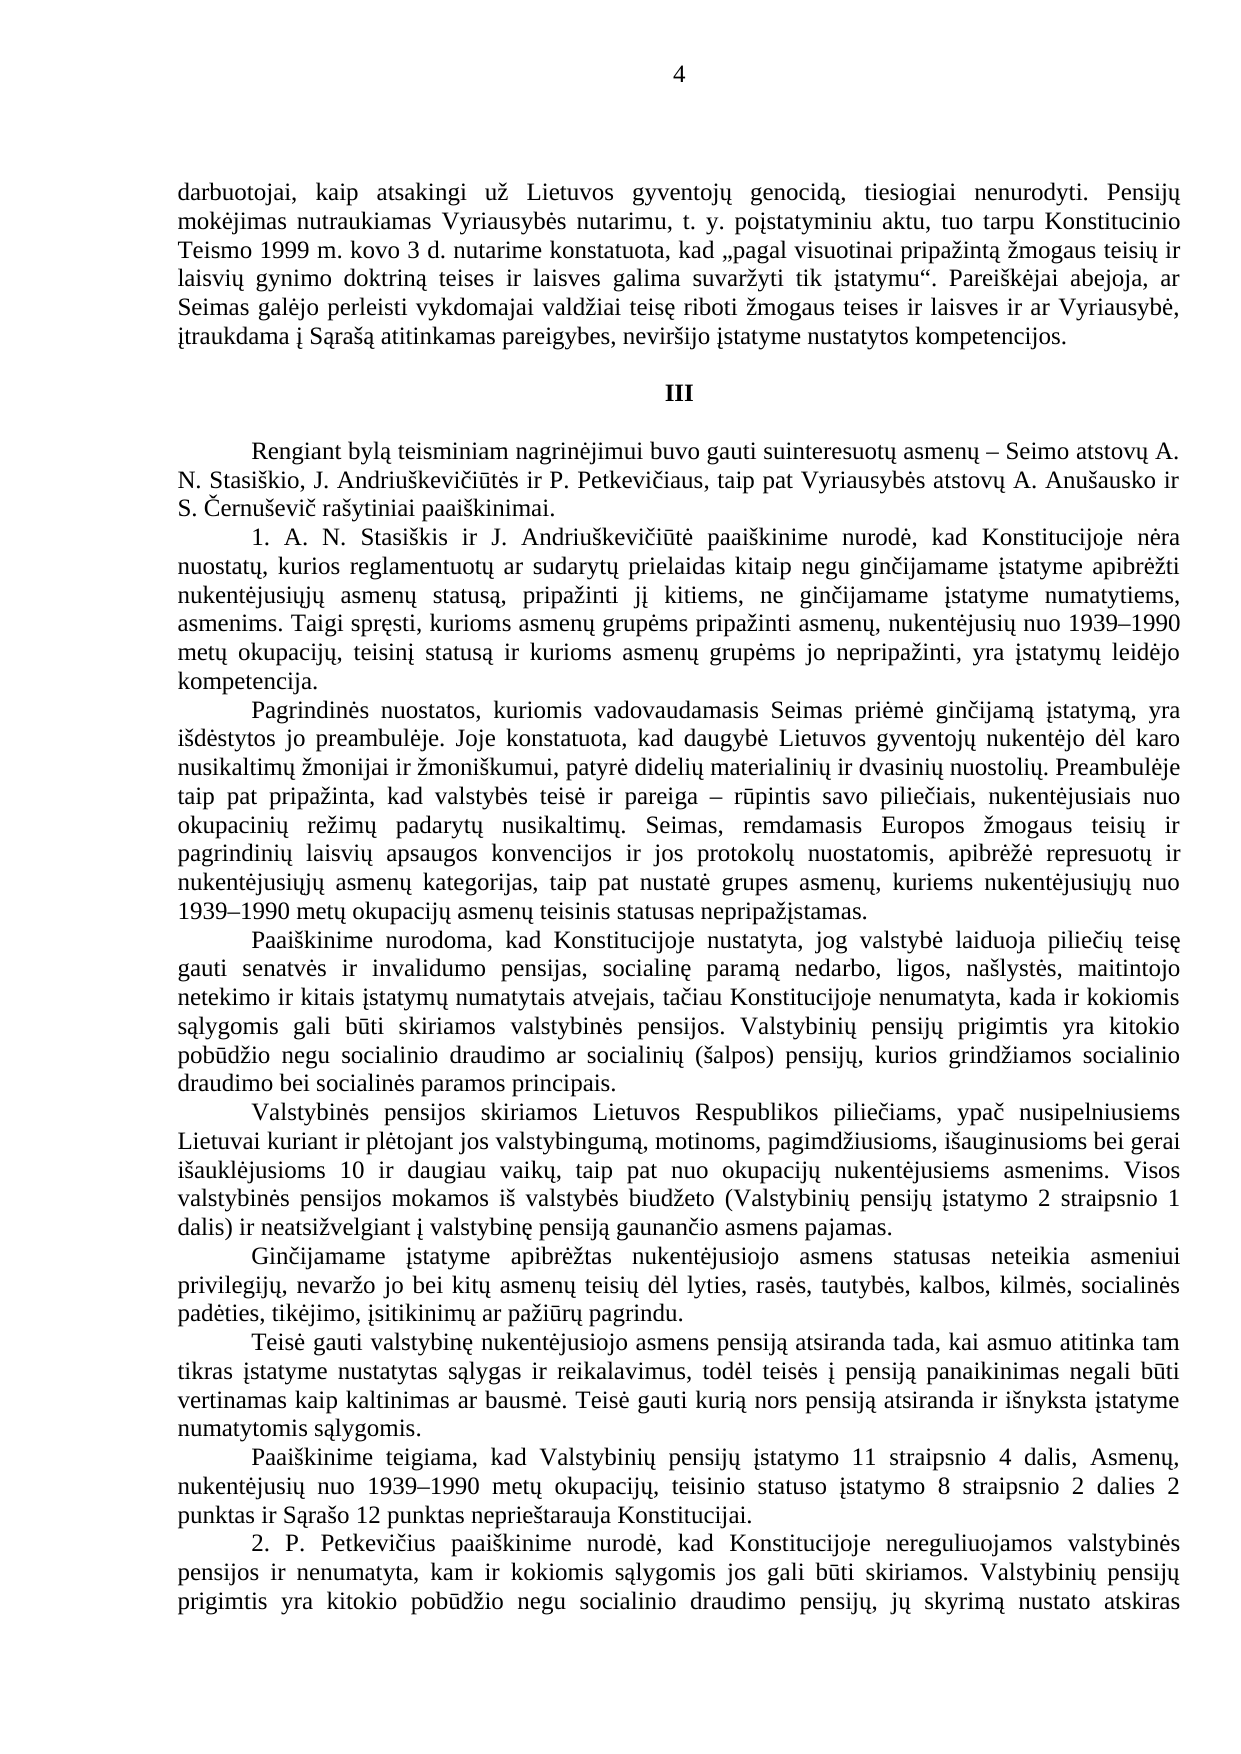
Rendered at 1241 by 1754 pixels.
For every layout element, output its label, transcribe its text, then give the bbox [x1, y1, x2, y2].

text Teisė gauti valstybinę nukentėjusiojo asmens pensiją atsiranda tada, kai asmuo atitinka tam tikras įstatyme nustatytas sąlygas ir reikalavimus, todėl teisės į pensiją panaikinimas negali būti vertinamas kaip kaltinimas ar bausmė. Teisė gauti kurią nors pensiją atsiranda ir išnyksta įstatyme numatytomis sąlygomis. [177, 1327, 1181, 1442]
text 1. A. N. Stasiškis ir J. Andriuškevičiūtė paaiškinime nurodė, kad Konstitucijoje nėra nuostatų, kurios reglamentuotų ar sudarytų prielaidas kitaip negu ginčijamame įstatyme apibrėžti nukentėjusiųjų asmenų statusą, pripažinti jį kitiems, ne ginčijamame įstatyme numatytiems, asmenims. Taigi spręsti, kurioms asmenų grupėms pripažinti asmenų, nukentėjusių nuo 1939–1990 metų okupacijų, teisinį statusą ir kurioms asmenų grupėms jo nepripažinti, yra įstatymų leidėjo kompetencija. [177, 522, 1181, 695]
text Ginčijamame įstatyme apibrėžtas nukentėjusiojo asmens statusas neteikia asmeniui privilegijų, nevaržo jo bei kitų asmenų teisių dėl lyties, rasės, tautybės, kalbos, kilmės, socialinės padėties, tikėjimo, įsitikinimų ar pažiūrų pagrindu. [177, 1241, 1181, 1327]
text Rengiant bylą teisminiam nagrinėjimui buvo gauti suinteresuotų asmenų – Seimo atstovų A. N. Stasiškio, J. Andriuškevičiūtės ir P. Petkevičiaus, taip pat Vyriausybės atstovų A. Anušausko ir S. Černuševič rašytiniai paaiškinimai. [177, 436, 1181, 522]
text darbuotojai, kaip atsakingi už Lietuvos gyventojų genocidą, tiesiogiai nenurodyti. Pensijų mokėjimas nutraukiamas Vyriausybės nutarimu, t. y. poįstatyminiu aktu, tuo tarpu Konstitucinio Teismo 1999 m. kovo 3 d. nutarime konstatuota, kad „pagal visuotinai pripažintą žmogaus teisių ir laisvių gynimo doktriną teises ir laisves galima suvaržyti tik įstatymu“. Pareiškėjai abejoja, ar Seimas galėjo perleisti vykdomajai valdžiai teisę riboti žmogaus teises ir laisves ir ar Vyriausybė, įtraukdama į Sąrašą atitinkamas pareigybes, neviršijo įstatyme nustatytos kompetencijos. [177, 177, 1181, 350]
text III [177, 378, 1181, 407]
text Valstybinės pensijos skiriamos Lietuvos Respublikos piliečiams, ypač nusipelniusiems Lietuvai kuriant ir plėtojant jos valstybingumą, motinoms, pagimdžiusioms, išauginusioms bei gerai išauklėjusioms 10 ir daugiau vaikų, taip pat nuo okupacijų nukentėjusiems asmenims. Visos valstybinės pensijos mokamos iš valstybės biudžeto (Valstybinių pensijų įstatymo 2 straipsnio 1 dalis) ir neatsižvelgiant į valstybinę pensiją gaunančio asmens pajamas. [177, 1097, 1181, 1241]
text Paaiškinime teigiama, kad Valstybinių pensijų įstatymo 11 straipsnio 4 dalis, Asmenų, nukentėjusių nuo 1939–1990 metų okupacijų, teisinio statuso įstatymo 8 straipsnio 2 dalies 2 punktas ir Sąrašo 12 punktas neprieštarauja Konstitucijai. [177, 1442, 1181, 1528]
text 2. P. Petkevičius paaiškinime nurodė, kad Konstitucijoje nereguliuojamos valstybinės pensijos ir nenumatyta, kam ir kokiomis sąlygomis jos gali būti skiriamos. Valstybinių pensijų prigimtis yra kitokio pobūdžio negu socialinio draudimo pensijų, jų skyrimą nustato atskiras [177, 1528, 1181, 1615]
text Pagrindinės nuostatos, kuriomis vadovaudamasis Seimas priėmė ginčijamą įstatymą, yra išdėstytos jo preambulėje. Joje konstatuota, kad daugybė Lietuvos gyventojų nukentėjo dėl karo nusikaltimų žmonijai ir žmoniškumui, patyrė didelių materialinių ir dvasinių nuostolių. Preambulėje taip pat pripažinta, kad valstybės teisė ir pareiga – rūpintis savo piliečiais, nukentėjusiais nuo okupacinių režimų padarytų nusikaltimų. Seimas, remdamasis Europos žmogaus teisių ir pagrindinių laisvių apsaugos konvencijos ir jos protokolų nuostatomis, apibrėžė represuotų ir nukentėjusiųjų asmenų kategorijas, taip pat nustatė grupes asmenų, kuriems nukentėjusiųjų nuo 1939–1990 metų okupacijų asmenų teisinis statusas nepripažįstamas. [177, 695, 1181, 925]
text Paaiškinime nurodoma, kad Konstitucijoje nustatyta, jog valstybė laiduoja piliečių teisę gauti senatvės ir invalidumo pensijas, socialinę paramą nedarbo, ligos, našlystės, maitintojo netekimo ir kitais įstatymų numatytais atvejais, tačiau Konstitucijoje nenumatyta, kada ir kokiomis sąlygomis gali būti skiriamos valstybinės pensijos. Valstybinių pensijų prigimtis yra kitokio pobūdžio negu socialinio draudimo ar socialinių (šalpos) pensijų, kurios grindžiamos socialinio draudimo bei socialinės paramos principais. [177, 925, 1181, 1097]
